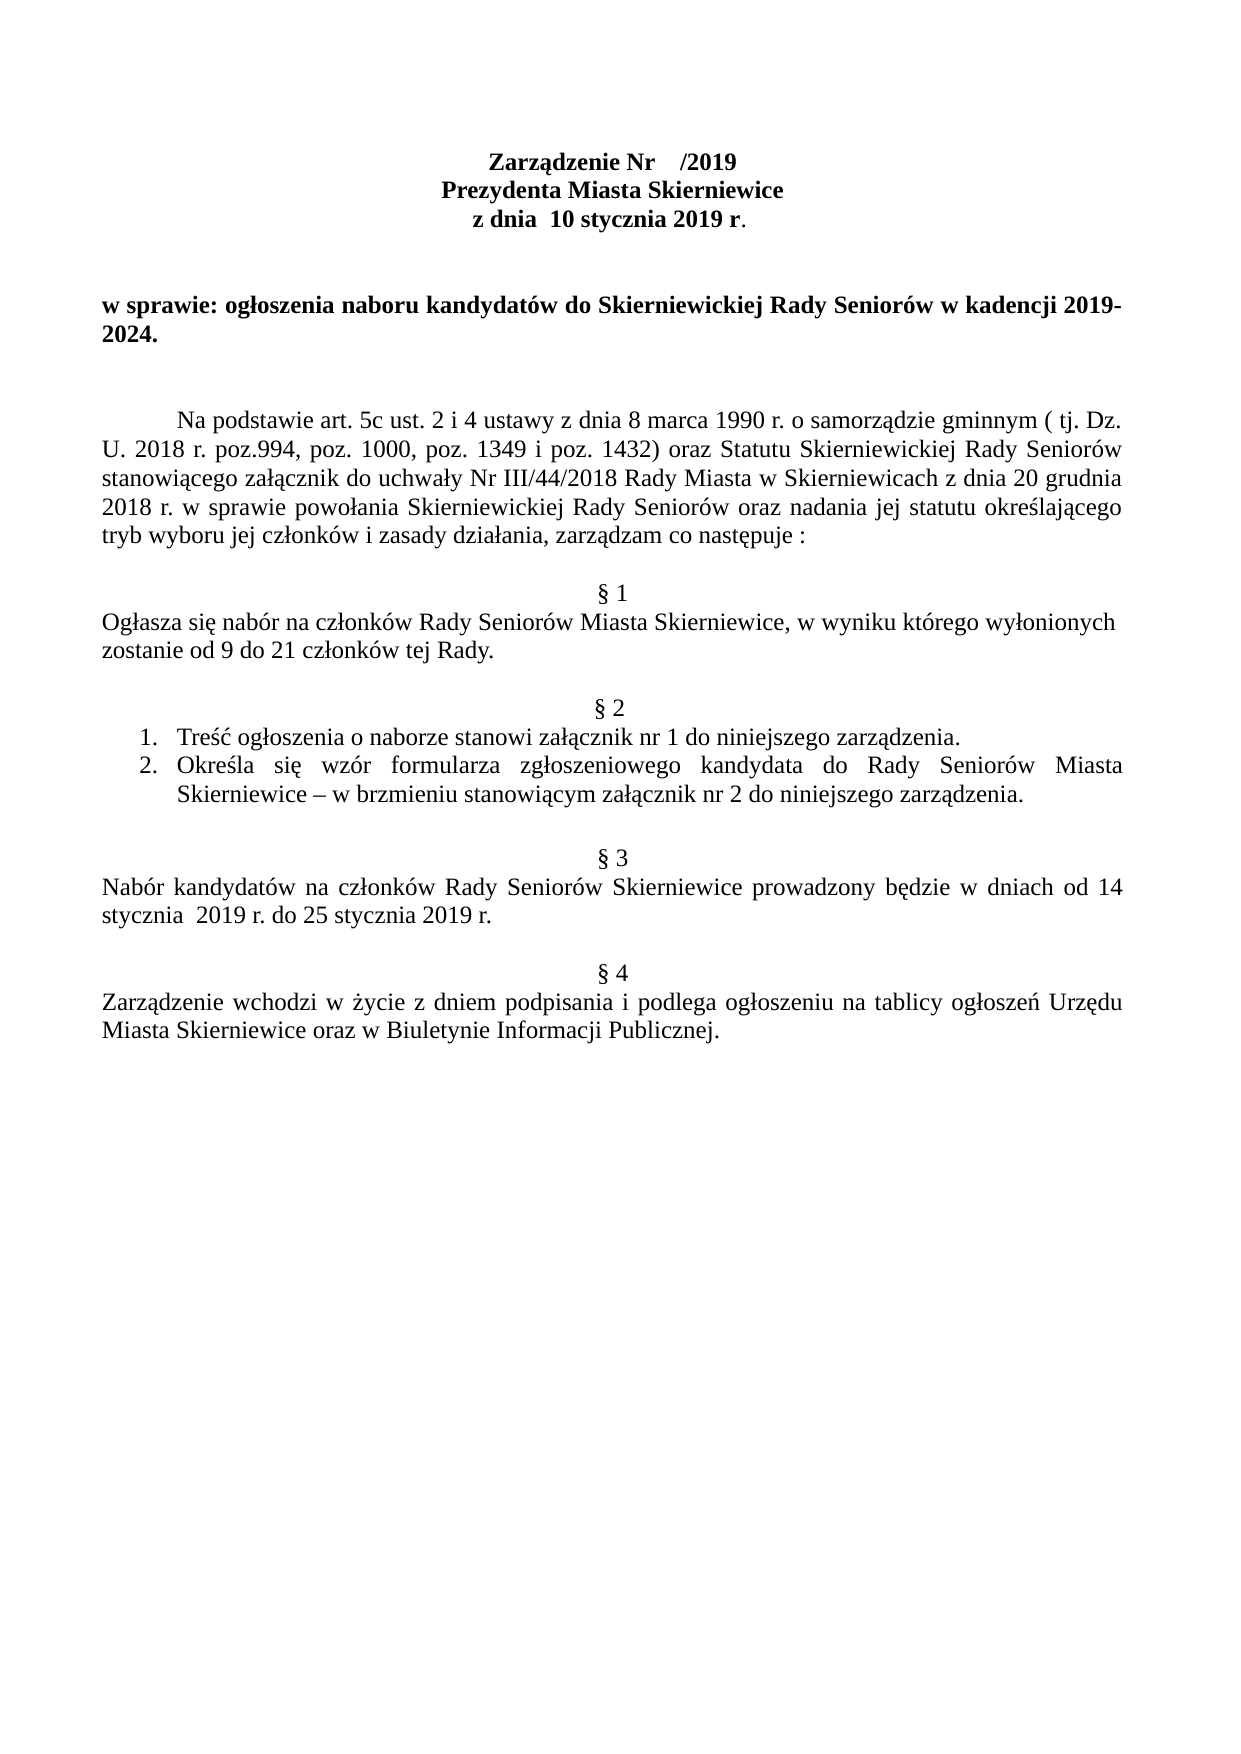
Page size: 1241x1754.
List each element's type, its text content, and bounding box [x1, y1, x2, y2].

text § 1 [102, 578, 1123, 607]
text Na podstawie art. 5c ust. 2 i 4 ustawy z dnia 8 marca 1990 r. o samorządzie gminnym ( tj. Dz. U. 2018 r. poz.994, poz. 1000, poz. 1349 i poz. 1432) oraz Statutu Skierniewickiej Rady Seniorów stanowiącego załącznik do uchwały Nr III/44/2018 Rady Miasta w Skierniewicach z dnia 20 grudnia 2018 r. w sprawie powołania Skierniewickiej Rady Seniorów oraz nadania jej statutu określającego tryb wyboru jej członków i zasady działania, zarządzam co następuje : [102, 406, 1123, 549]
text Nabór kandydatów na członków Rady Seniorów Skierniewice prowadzony będzie w dniach od 14 stycznia 2019 r. do 25 stycznia 2019 r. [102, 872, 1123, 929]
text z dnia 10 stycznia 2019 r. [102, 204, 1123, 233]
text § 4 [102, 958, 1123, 987]
text Zarządzenie Nr /2019 [102, 147, 1123, 176]
text Prezydenta Miasta Skierniewice [102, 176, 1123, 204]
text Ogłasza się nabór na członków Rady Seniorów Miasta Skierniewice, w wyniku którego wyłonionych zostanie od 9 do 21 członków tej Rady. [102, 607, 1123, 664]
text § 3 [102, 843, 1123, 872]
text w sprawie: ogłoszenia naboru kandydatów do Skierniewickiej Rady Seniorów w kadencji 2019-2024. [102, 291, 1123, 348]
text § 2 [102, 693, 1123, 722]
list Określa się wzór formularza zgłoszeniowego kandydata do Rady Seniorów Miasta Skierniewice – w brzmieniu stanowiącym załącznik nr 2 do niniejszego zarządzenia. [139, 751, 1123, 808]
list Treść ogłoszenia o naborze stanowi załącznik nr 1 do niniejszego zarządzenia. [139, 722, 1123, 751]
text Zarządzenie wchodzi w życie z dniem podpisania i podlega ogłoszeniu na tablicy ogłoszeń Urzędu Miasta Skierniewice oraz w Biuletynie Informacji Publicznej. [102, 987, 1123, 1044]
